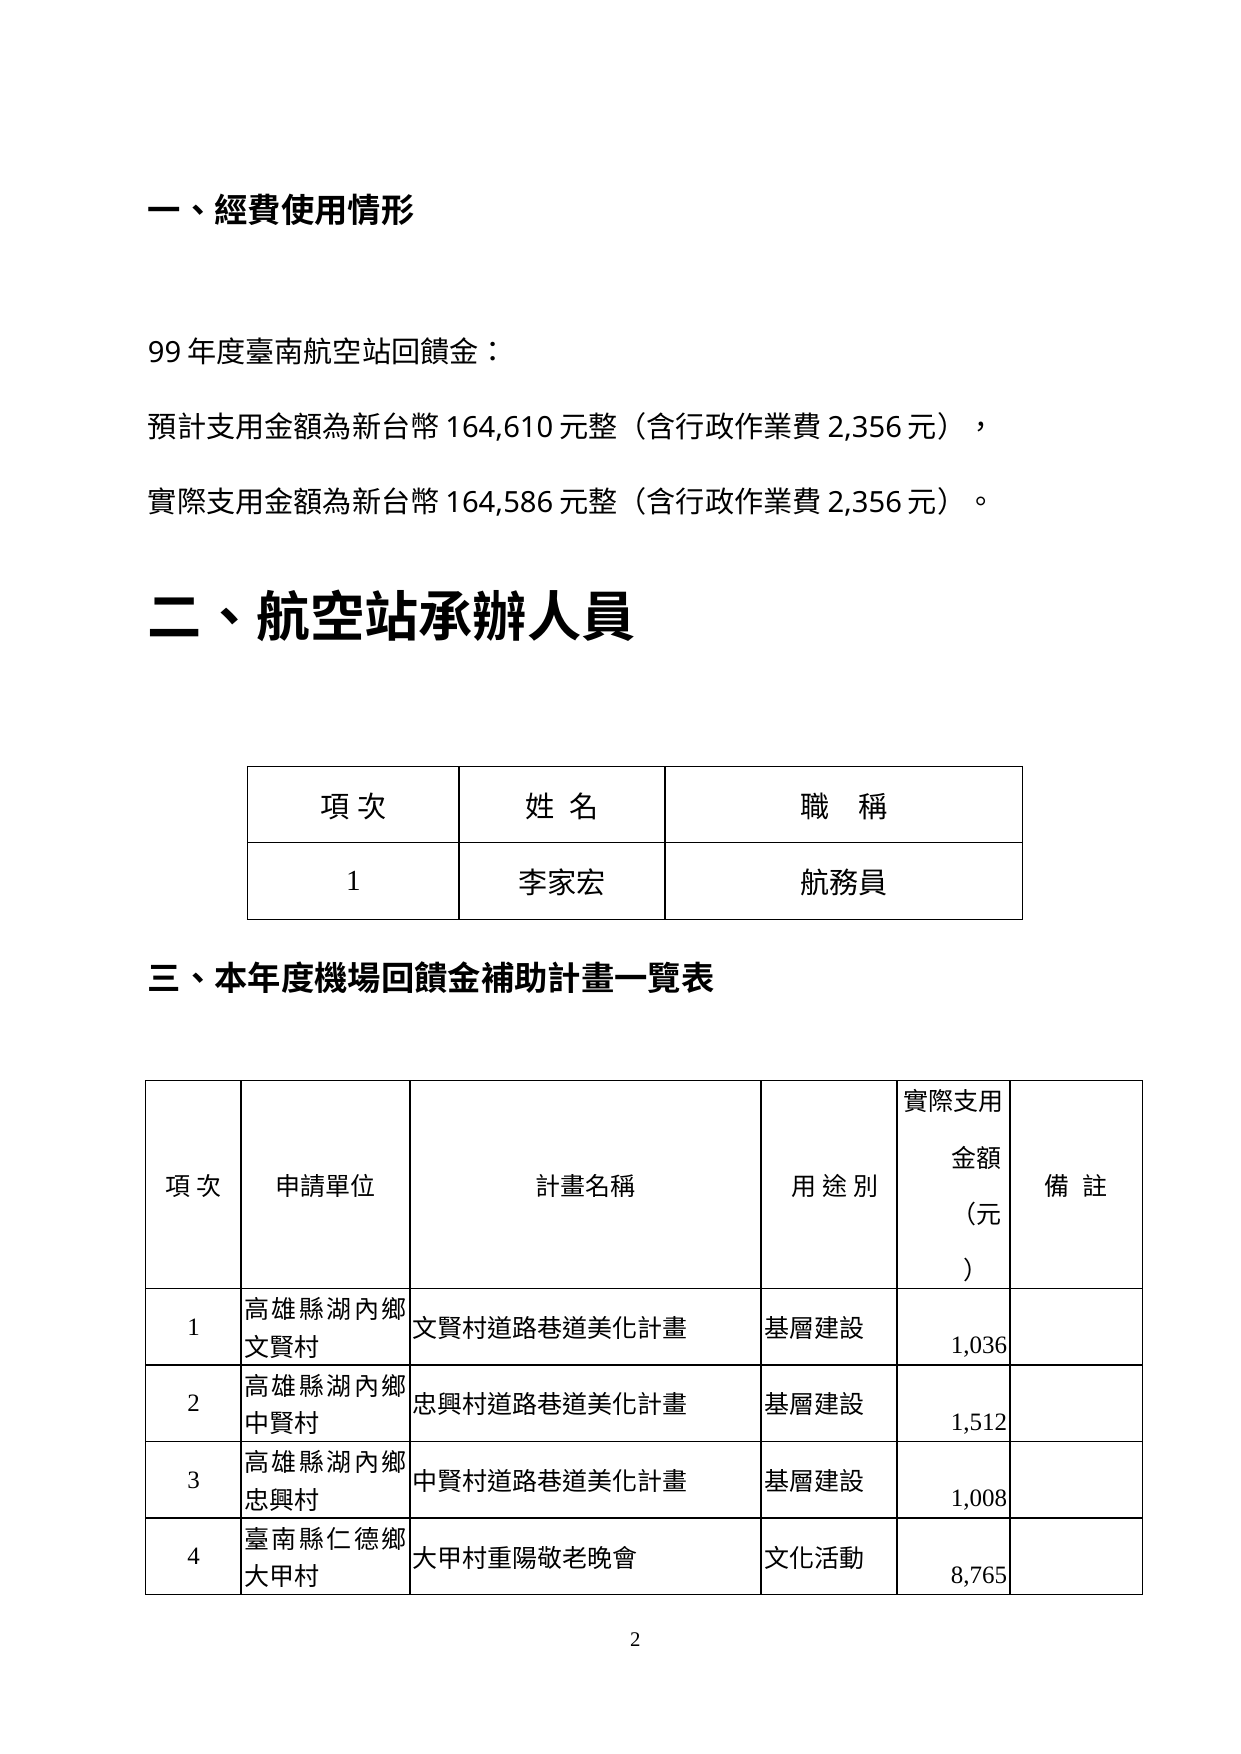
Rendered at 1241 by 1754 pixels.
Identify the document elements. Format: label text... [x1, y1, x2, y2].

table_header 項 次 [248, 767, 458, 842]
table_cell 高雄縣湖內鄉文賢村 [242, 1289, 409, 1364]
table_header 申請單位 [242, 1081, 409, 1287]
table_cell 1,008 [898, 1442, 1009, 1517]
table_cell 3 [146, 1442, 240, 1517]
table_header 備 註 [1011, 1081, 1142, 1287]
table_header 計畫名稱 [411, 1081, 760, 1287]
table_header 用 途 別 [762, 1081, 896, 1287]
table_cell 1,512 [898, 1366, 1009, 1441]
table_cell 李家宏 [460, 843, 664, 918]
table_cell 1 [146, 1289, 240, 1364]
table_cell 文賢村道路巷道美化計畫 [411, 1289, 760, 1364]
table_cell 基層建設 [762, 1289, 896, 1364]
table_cell 基層建設 [762, 1366, 896, 1441]
table_cell 8,765 [898, 1519, 1009, 1594]
table_cell 1 [248, 843, 458, 918]
table_cell 高雄縣湖內鄉中賢村 [242, 1366, 409, 1441]
subtitle 三、本年度機場回饋金補助計畫一覽表 [148, 938, 1122, 1013]
table_cell 文化活動 [762, 1519, 896, 1594]
table_cell [1011, 1289, 1142, 1364]
subtitle 二、航空站承辦人員 [148, 556, 1122, 669]
table_cell 1,036 [898, 1289, 1009, 1364]
table_cell 基層建設 [762, 1442, 896, 1517]
table_cell [1011, 1366, 1142, 1441]
table_header 職 稱 [666, 767, 1022, 842]
table_cell [1011, 1442, 1142, 1517]
table_cell 忠興村道路巷道美化計畫 [411, 1366, 760, 1441]
table_cell 中賢村道路巷道美化計畫 [411, 1442, 760, 1517]
table_cell 航務員 [666, 843, 1022, 918]
table_cell 2 [146, 1366, 240, 1441]
table_header 實際支用金額（元） [898, 1081, 1009, 1287]
text 99年度臺南航空站回饋金： 預計支用金額為新台幣164,610元整（含行政作業費2,356元）， 實際支用金額為新台幣164,586元整（含行政作業費2,356元）。 [148, 312, 1122, 537]
table_cell 大甲村重陽敬老晚會 [411, 1519, 760, 1594]
table_cell 高雄縣湖內鄉忠興村 [242, 1442, 409, 1517]
table_cell 臺南縣仁德鄉大甲村 [242, 1519, 409, 1594]
subtitle 一、經費使用情形 [148, 170, 1122, 245]
table_cell 4 [146, 1519, 240, 1594]
table_cell [1011, 1519, 1142, 1594]
table_header 項 次 [146, 1081, 240, 1287]
table_header 姓 名 [460, 767, 664, 842]
